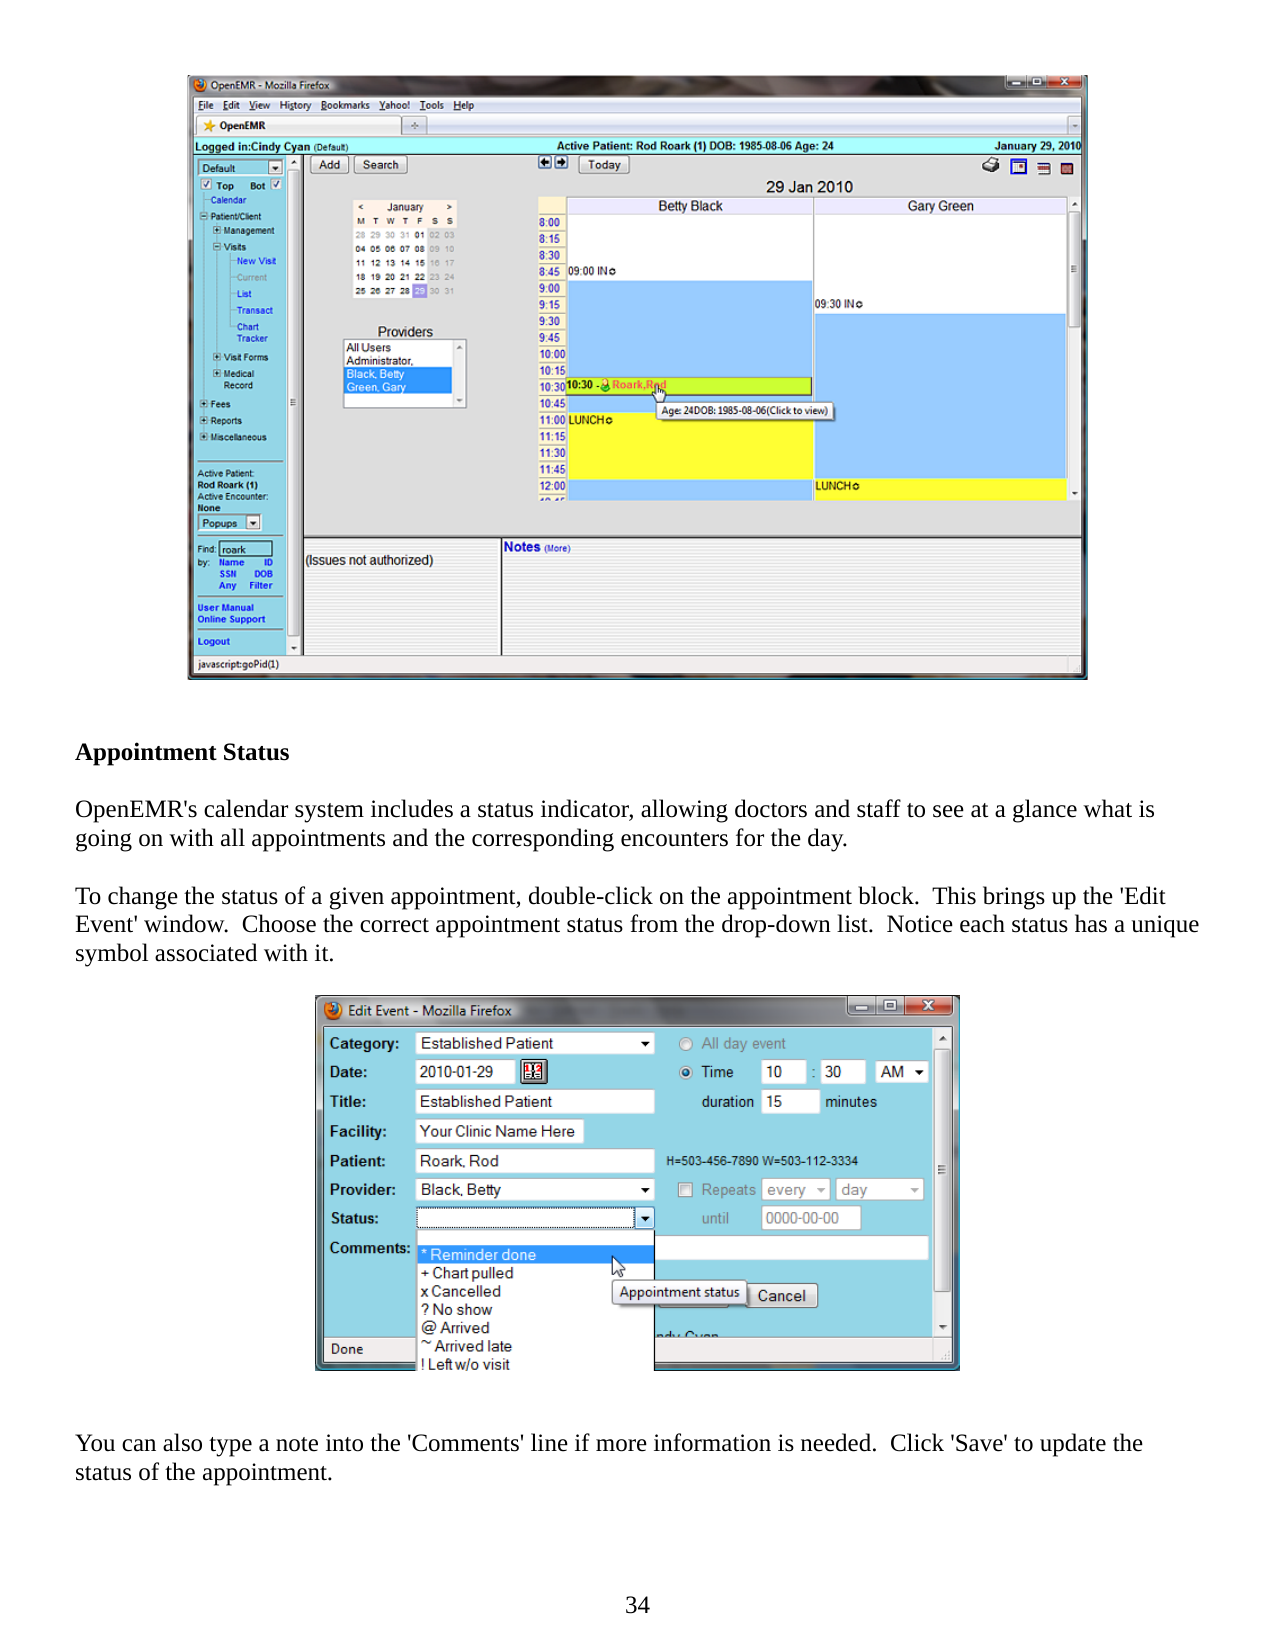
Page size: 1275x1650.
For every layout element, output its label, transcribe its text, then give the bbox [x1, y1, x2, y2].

text You can also type a note into the 'Comments' line if more information is needed. Click 'Save' to update the status of the appointment. [75, 1428, 1200, 1486]
text OpenEMR's calendar system includes a status indicator, allowing doctors and staff to see at a glance what is going on with all appointments and the corresponding encounters for the day. [75, 794, 1200, 852]
text Appointment Status [75, 737, 1200, 766]
text To change the status of a given appointment, double-click on the appointment block. This brings up the 'Edit Event' window. Choose the correct appointment status from the drop-down list. Notice each status has a unique symbol associated with it. [75, 881, 1200, 967]
picture [187, 75, 1088, 680]
picture [315, 995, 960, 1371]
